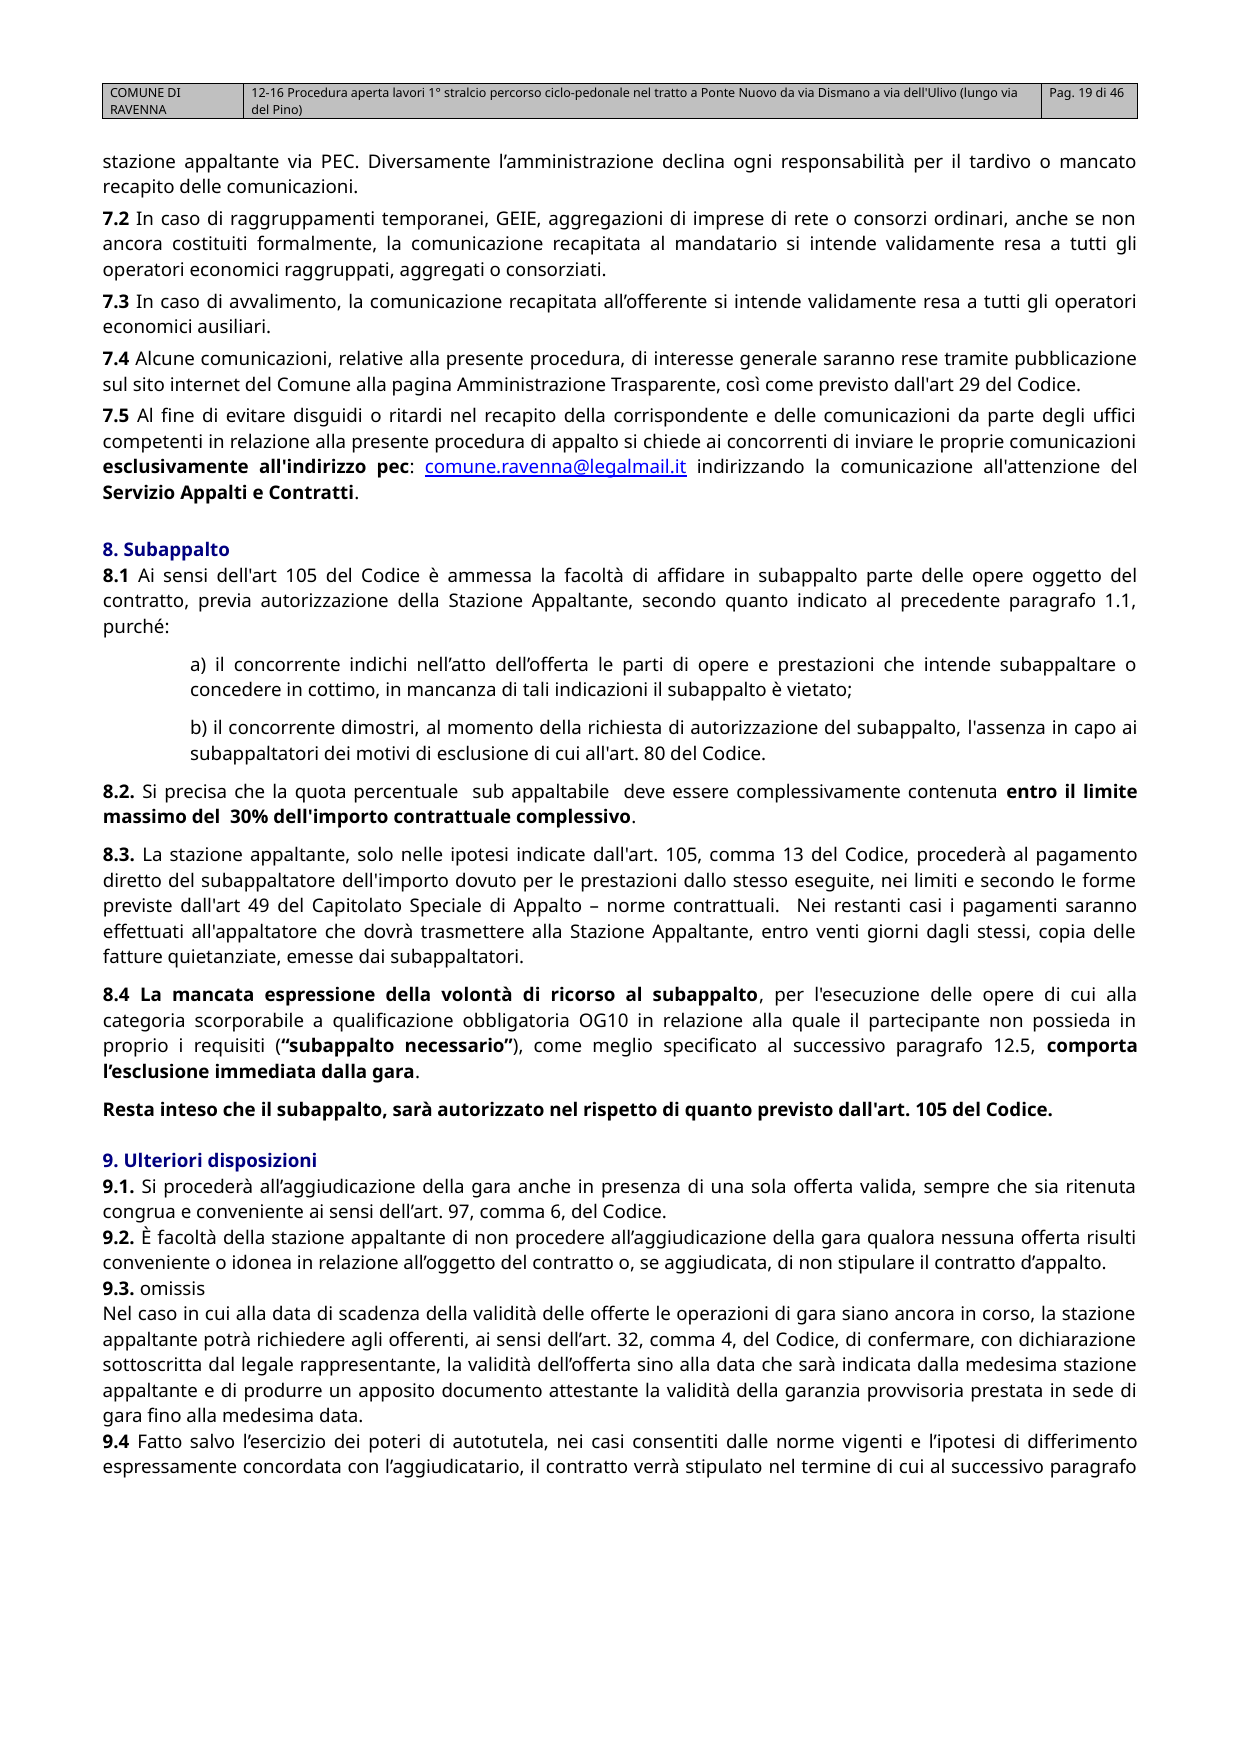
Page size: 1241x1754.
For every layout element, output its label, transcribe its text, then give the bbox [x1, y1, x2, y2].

text 7.3 In caso di avvalimento, la comunicazione recapitata all’offerente si intende validamente resa a tutti gli operatori economici ausiliari. [102, 288, 1138, 339]
text 9.4 Fatto salvo l’esercizio dei poteri di autotutela, nei casi consentiti dalle norme vigenti e l’ipotesi di differimento espressamente concordata con l’aggiudicatario, il contratto verrà stipulato nel termine di cui al successivo paragrafo [102, 1428, 1138, 1479]
text 8. Subappalto [102, 536, 1138, 562]
text 9.1. Si procederà all’aggiudicazione della gara anche in presenza di una sola offerta valida, sempre che sia ritenuta congrua e conveniente ai sensi dell’art. 97, comma 6, del Codice. [102, 1173, 1138, 1224]
text 7.2 In caso di raggruppamenti temporanei, GEIE, aggregazioni di imprese di rete o consorzi ordinari, anche se non ancora costituiti formalmente, la comunicazione recapitata al mandatario si intende validamente resa a tutti gli operatori economici raggruppati, aggregati o consorziati. [102, 205, 1138, 282]
text 7.5 Al fine di evitare disguidi o ritardi nel recapito della corrispondente e delle comunicazioni da parte degli uffici competenti in relazione alla presente procedura di appalto si chiede ai concorrenti di inviare le proprie comunicazioni esclusivamente all'indirizzo pec: comune.ravenna@legalmail.it indirizzando la comunicazione all'attenzione del Servizio Appalti e Contratti. [102, 403, 1138, 505]
text stazione appaltante via PEC. Diversamente l’amministrazione declina ogni responsabilità per il tardivo o mancato recapito delle comunicazioni. [102, 148, 1138, 199]
list b) il concorrente dimostri, al momento della richiesta di autorizzazione del subappalto, l'assenza in capo ai subappaltatori dei motivi di esclusione di cui all'art. 80 del Codice. [145, 714, 1138, 766]
list 8.4 La mancata espressione della volontà di ricorso al subappalto, per l'esecuzione delle opere di cui alla categoria scorporabile a qualificazione obbligatoria OG10 in relazione alla quale il partecipante non possieda in proprio i requisiti (“subappalto necessario”), come meglio specificato al successivo paragrafo 12.5, comporta l’esclusione immediata dalla gara. [58, 982, 1138, 1084]
list a) il concorrente indichi nell’atto dell’offerta le parti di opere e prestazioni che intende subappaltare o concedere in cottimo, in mancanza di tali indicazioni il subappalto è vietato; [145, 651, 1138, 702]
list 8.1 Ai sensi dell'art 105 del Codice è ammessa la facoltà di affidare in subappalto parte delle opere oggetto del contratto, previa autorizzazione della Stazione Appaltante, secondo quanto indicato al precedente paragrafo 1.1, purché: [58, 562, 1138, 638]
list 8.3. La stazione appaltante, solo nelle ipotesi indicate dall'art. 105, comma 13 del Codice, procederà al pagamento diretto del subappaltatore dell'importo dovuto per le prestazioni dallo stesso eseguite, nei limiti e secondo le forme previste dall'art 49 del Capitolato Speciale di Appalto – norme contrattuali. Nei restanti casi i pagamenti saranno effettuati all'appaltatore che dovrà trasmettere alla Stazione Appaltante, entro venti giorni dagli stessi, copia delle fatture quietanziate, emesse dai subappaltatori. [58, 842, 1138, 969]
text 9. Ulteriori disposizioni [102, 1147, 1138, 1173]
text Nel caso in cui alla data di scadenza della validità delle offerte le operazioni di gara siano ancora in corso, la stazione appaltante potrà richiedere agli offerenti, ai sensi dell’art. 32, comma 4, del Codice, di confermare, con dichiarazione sottoscritta dal legale rappresentante, la validità dell’offerta sino alla data che sarà indicata dalla medesima stazione appaltante e di produrre un apposito documento attestante la validità della garanzia provvisoria prestata in sede di gara fino alla medesima data. [102, 1301, 1138, 1428]
list 8.2. Si precisa che la quota percentuale sub appaltabile deve essere complessivamente contenuta entro il limite massimo del 30% dell'importo contrattuale complessivo. [58, 778, 1138, 829]
text 7.4 Alcune comunicazioni, relative alla presente procedura, di interesse generale saranno rese tramite pubblicazione sul sito internet del Comune alla pagina Amministrazione Trasparente, così come previsto dall'art 29 del Codice. [102, 345, 1138, 396]
text 9.2. È facoltà della stazione appaltante di non procedere all’aggiudicazione della gara qualora nessuna offerta risulti conveniente o idonea in relazione all’oggetto del contratto o, se aggiudicata, di non stipulare il contratto d’appalto. [102, 1224, 1138, 1275]
text 9.3. omissis [102, 1275, 1138, 1301]
text Resta inteso che il subappalto, sarà autorizzato nel rispetto di quanto previsto dall'art. 105 del Codice. [102, 1096, 1138, 1122]
